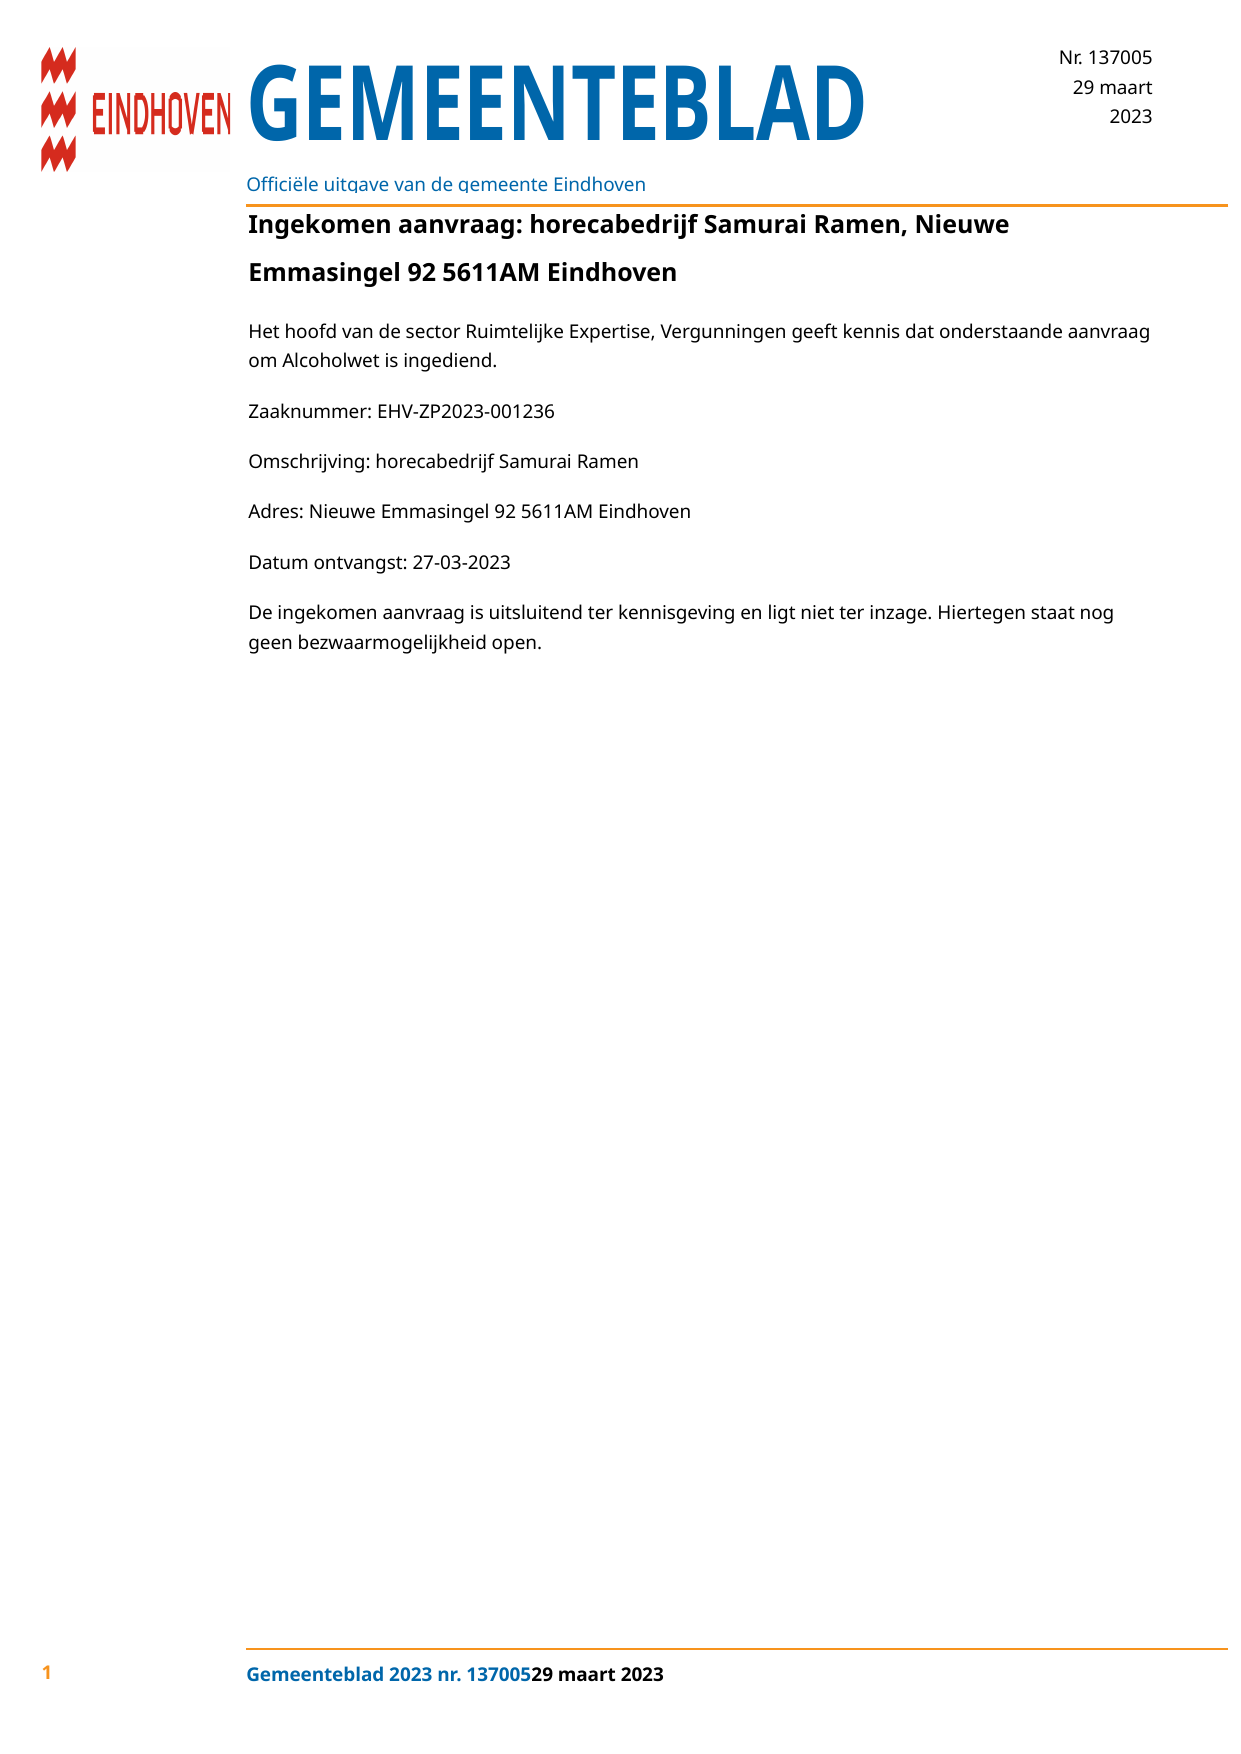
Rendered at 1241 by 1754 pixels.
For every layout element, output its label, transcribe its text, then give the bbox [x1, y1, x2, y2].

text Ingekomen aanvraag: horecabedrijf Samurai Ramen, Nieuwe Emmasingel 92 5611AM Eindhoven [248, 207, 1152, 288]
text Zaaknummer: EHV-ZP2023-001236 [248, 398, 1152, 424]
text Adres: Nieuwe Emmasingel 92 5611AM Eindhoven [248, 499, 1152, 524]
text Datum ontvangst: 27-03-2023 [248, 549, 1152, 575]
text Het hoofd van de sector Ruimtelijke Expertise, Vergunningen geeft kennis dat onderstaande aanvraag om Alcoholwet is ingediend. [248, 318, 1152, 373]
text De ingekomen aanvraag is uitsluitend ter kennisgeving en ligt niet ter inzage. Hiertegen staat nog geen bezwaarmogelijkheid open. [248, 599, 1152, 655]
text Omschrijving: horecabedrijf Samurai Ramen [248, 448, 1152, 474]
picture [41, 47, 231, 172]
